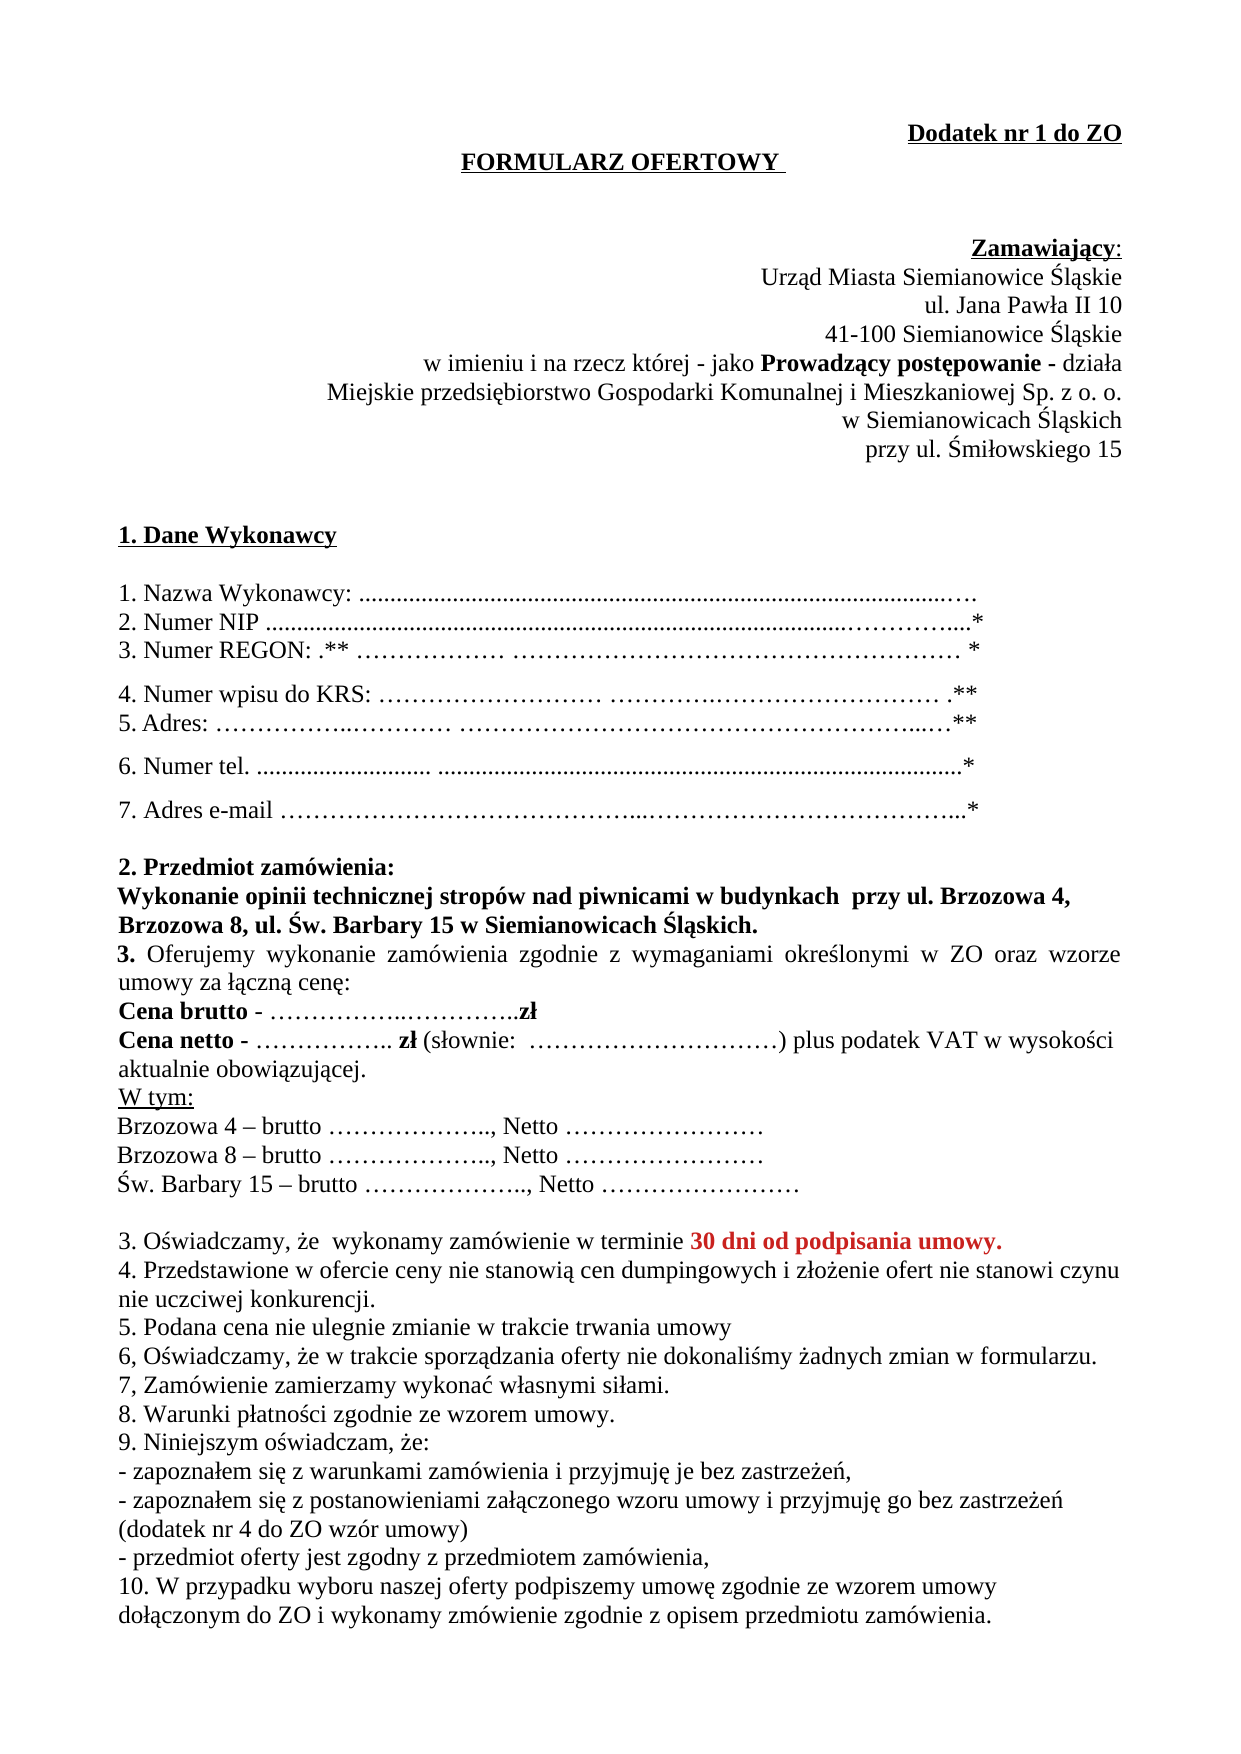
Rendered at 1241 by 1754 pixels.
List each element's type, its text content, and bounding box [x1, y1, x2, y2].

text Urząd Miasta Siemianowice Śląskie [118, 262, 1122, 291]
text 5. Podana cena nie ulegnie zmianie w trakcie trwania umowy [118, 1312, 1122, 1341]
text 9. Niniejszym oświadczam, że: [118, 1427, 1122, 1456]
text przy ul. Śmiłowskiego 15 [634, 434, 1122, 463]
text 6, Oświadczamy, że w trakcie sporządzania oferty nie dokonaliśmy żadnych zmian w formularzu. [118, 1341, 1122, 1370]
subtitle FORMULARZ OFERTOWY [118, 147, 1122, 176]
text 2. Numer NIP .............................................................................................…………....* [118, 607, 1122, 636]
text 41-100 Siemianowice Śląskie [118, 319, 1122, 348]
text Wykonanie opinii technicznej stropów nad piwnicami w budynkach przy ul. Brzozowa 4, Brzozowa 8, ul. Św. Barbary 15 w Siemianowicach Śląskich. [117, 881, 1122, 939]
text - zapoznałem się z warunkami zamówienia i przyjmuję je bez zastrzeżeń, [118, 1456, 1122, 1485]
text 3. Oświadczamy, że wykonamy zamówienie w terminie 30 dni od podpisania umowy. [118, 1226, 1122, 1255]
text Cena brutto - ……………..…………..zł [118, 996, 1122, 1025]
text w Siemianowicach Śląskich [118, 406, 1122, 434]
text W tym: [118, 1082, 1122, 1111]
text Cena netto - …………….. zł (słownie: …………………………) plus podatek VAT w wysokości aktualnie obowiązującej. [118, 1025, 1122, 1082]
text 8. Warunki płatności zgodnie ze wzorem umowy. [118, 1399, 1122, 1427]
text 1. Dane Wykonawcy [118, 521, 1122, 549]
text 4. Numer wpisu do KRS: ……………………… ………….……………………… .** [118, 679, 1122, 708]
text 7. Adres e-mail ……………………………………...………………………………...* [118, 795, 1122, 824]
text - zapoznałem się z postanowieniami załączonego wzoru umowy i przyjmuję go bez zastrzeżeń (dodatek nr 4 do ZO wzór umowy) [118, 1485, 1122, 1542]
text w imieniu i na rzecz której - jako Prowadzący postępowanie - działa [118, 348, 1122, 377]
text 6. Numer tel. ............................ ....................................................................................* [118, 751, 1122, 780]
text 7, Zamówienie zamierzamy wykonać własnymi siłami. [118, 1370, 1122, 1399]
text - przedmiot oferty jest zgodny z przedmiotem zamówienia, [118, 1542, 1122, 1571]
text Św. Barbary 15 – brutto ……………….., Netto …………………… [117, 1169, 1122, 1197]
text Brzozowa 4 – brutto ……………….., Netto …………………… [117, 1111, 1122, 1140]
text Zamawiający: [118, 233, 1122, 262]
text Brzozowa 8 – brutto ……………….., Netto …………………… [117, 1140, 1122, 1169]
text ul. Jana Pawła II 10 [118, 291, 1122, 319]
text Dodatek nr 1 do ZO [118, 118, 1122, 147]
text 5. Adres: ……………..………… ………………………………………………...…** [118, 708, 1122, 737]
text 3. Oferujemy wykonanie zamówienia zgodnie z wymaganiami określonymi w ZO oraz wzorze umowy za łączną cenę: [117, 939, 1122, 996]
text 3. Numer REGON: .** ……………… ……………………………………………… * [118, 636, 1122, 664]
text 4. Przedstawione w ofercie ceny nie stanowią cen dumpingowych i złożenie ofert nie stanowi czynu nie uczciwej konkurencji. [118, 1255, 1122, 1312]
text 10. W przypadku wyboru naszej oferty podpiszemy umowę zgodnie ze wzorem umowy dołączonym do ZO i wykonamy zmówienie zgodnie z opisem przedmiotu zamówienia. [118, 1571, 1122, 1629]
text 1. Nazwa Wykonawcy: ..............................................................................................…. [118, 578, 1122, 607]
text Miejskie przedsiębiorstwo Gospodarki Komunalnej i Mieszkaniowej Sp. z o. o. [118, 377, 1122, 406]
text 2. Przedmiot zamówienia: [118, 852, 1122, 881]
